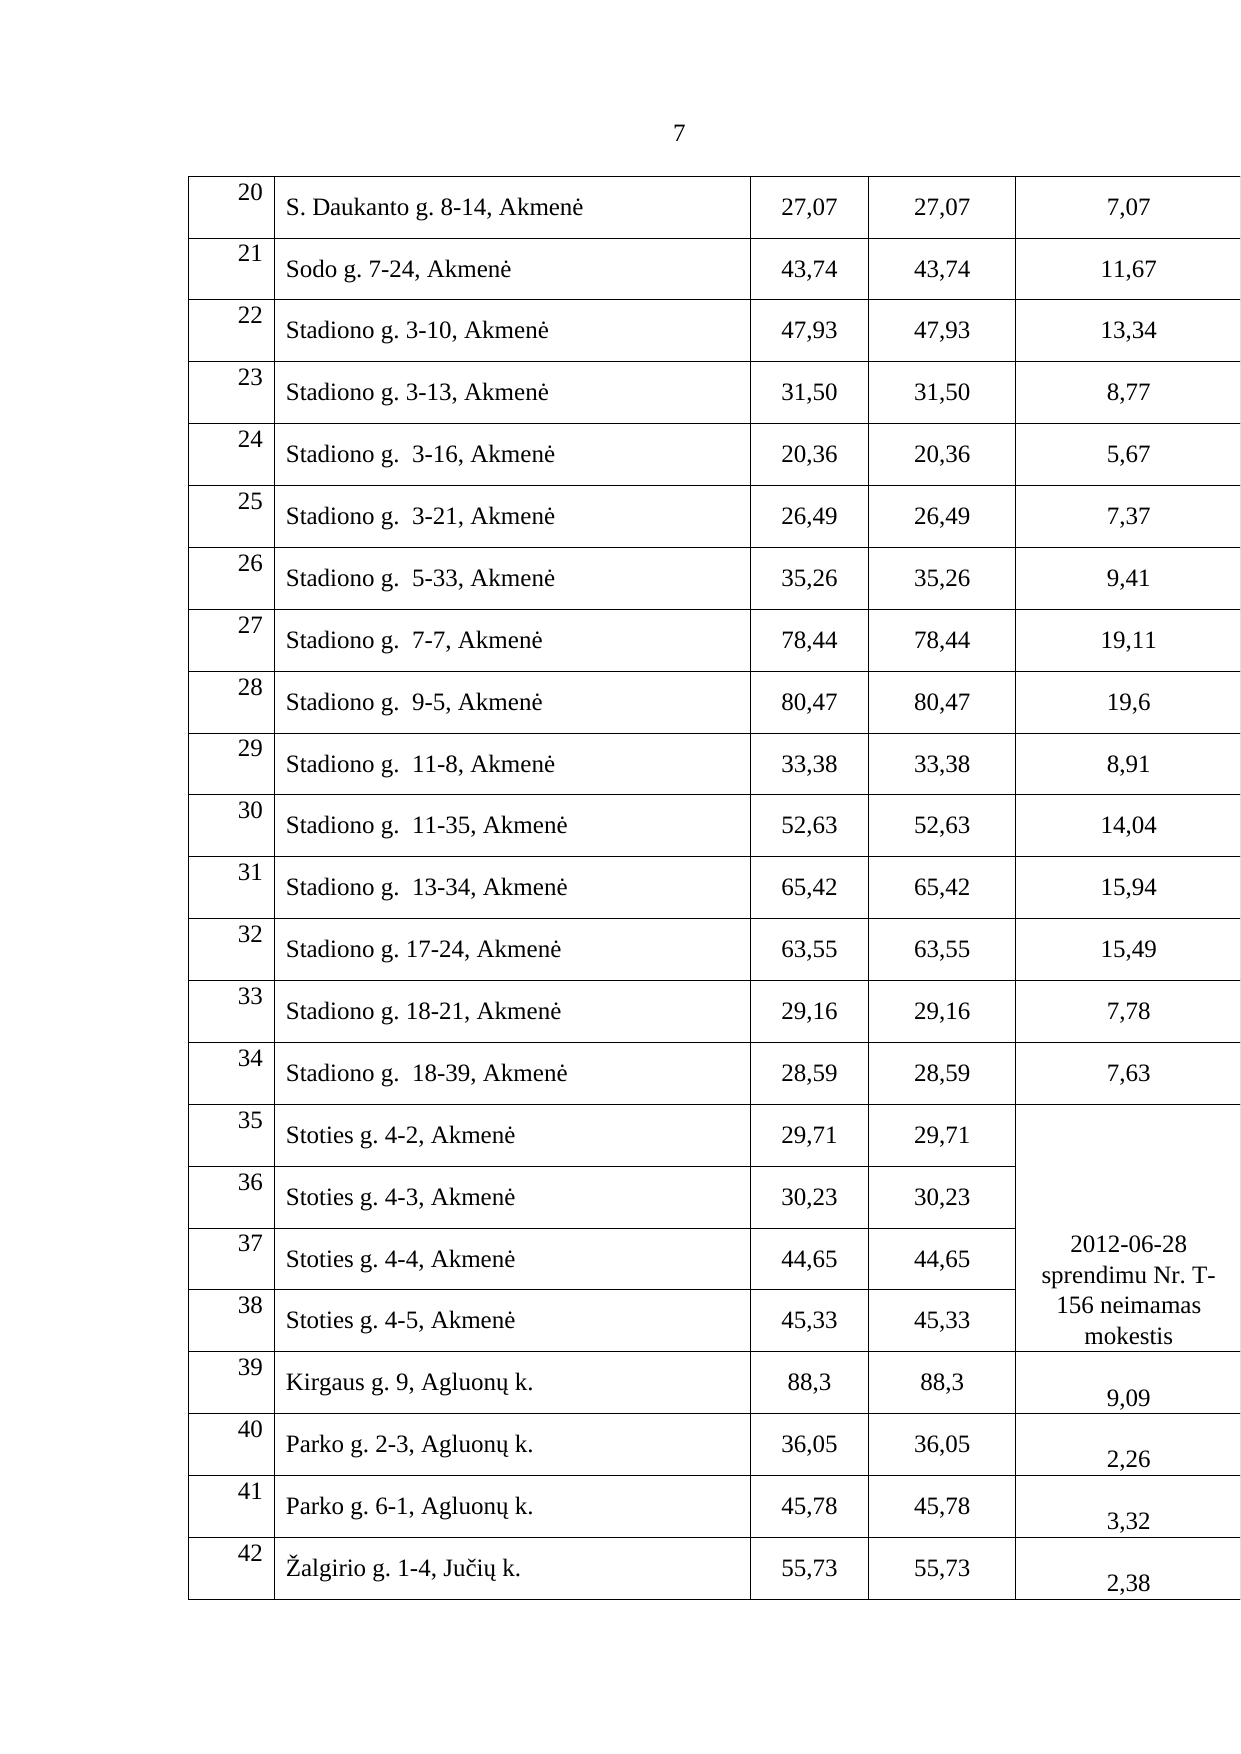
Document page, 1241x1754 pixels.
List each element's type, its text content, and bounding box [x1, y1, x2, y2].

table_cell 29. [189, 734, 274, 794]
table_cell 2,26 [1016, 1414, 1240, 1475]
table_cell Parko g. 6-1, Agluonų k. [275, 1476, 750, 1537]
table_cell 19,11 [1016, 610, 1240, 671]
table_cell 33,38 [751, 734, 868, 794]
table_cell 36,05 [751, 1414, 868, 1475]
table_cell 11,67 [1016, 239, 1240, 299]
table_cell 22. [189, 300, 274, 361]
table_cell 28. [189, 672, 274, 732]
table_cell 29,71 [751, 1105, 868, 1166]
table_cell 44,65 [751, 1229, 868, 1289]
table_cell 45,78 [869, 1476, 1015, 1537]
table_cell 9,41 [1016, 548, 1240, 609]
table_cell 63,55 [751, 919, 868, 980]
table_cell Stadiono g. 5-33, Akmenė [275, 548, 750, 609]
table_cell 29,71 [869, 1105, 1015, 1166]
table_cell 41. [189, 1476, 274, 1537]
table_cell Kirgaus g. 9, Agluonų k. [275, 1352, 750, 1413]
table_cell Stadiono g. 18-39, Akmenė [275, 1043, 750, 1104]
table_cell 26,49 [869, 486, 1015, 547]
table_cell 42. [189, 1538, 274, 1599]
table_cell 20. [189, 177, 274, 237]
table_cell Stoties g. 4-2, Akmenė [275, 1105, 750, 1166]
table_cell Stadiono g. 11-35, Akmenė [275, 795, 750, 856]
table_cell Stoties g. 4-5, Akmenė [275, 1290, 750, 1351]
table_cell 24. [189, 424, 274, 485]
table_cell 27. [189, 610, 274, 671]
table_cell 45,33 [869, 1290, 1015, 1351]
table_cell Stadiono g. 11-8, Akmenė [275, 734, 750, 794]
table_cell 88,3 [751, 1352, 868, 1413]
table_cell 32. [189, 919, 274, 980]
table_cell 19,6 [1016, 672, 1240, 732]
table_cell S. Daukanto g. 8-14, Akmenė [275, 177, 750, 237]
table_cell Stadiono g. 3-16, Akmenė [275, 424, 750, 485]
table_cell 47,93 [751, 300, 868, 361]
table_cell 27,07 [869, 177, 1015, 237]
table_cell 13,34 [1016, 300, 1240, 361]
table_cell 80,47 [869, 672, 1015, 732]
table_cell 31. [189, 857, 274, 918]
table_cell 30. [189, 795, 274, 856]
table_cell 7,37 [1016, 486, 1240, 547]
table_cell 25. [189, 486, 274, 547]
table_cell 45,78 [751, 1476, 868, 1537]
table_cell Stadiono g. 3-21, Akmenė [275, 486, 750, 547]
table_cell 26,49 [751, 486, 868, 547]
table_cell 55,73 [751, 1538, 868, 1599]
table_cell 28,59 [869, 1043, 1015, 1104]
table_cell 2,38 [1016, 1538, 1240, 1599]
table_cell 7,63 [1016, 1043, 1240, 1104]
table_cell 65,42 [869, 857, 1015, 918]
table_cell Stadiono g. 18-21, Akmenė [275, 981, 750, 1042]
table_cell 78,44 [751, 610, 868, 671]
table_cell 80,47 [751, 672, 868, 732]
table_cell 26. [189, 548, 274, 609]
table_cell 40. [189, 1414, 274, 1475]
table_cell 35. [189, 1105, 274, 1166]
table_cell 29,16 [869, 981, 1015, 1042]
table_cell 30,23 [869, 1167, 1015, 1227]
table_cell 7,78 [1016, 981, 1240, 1042]
table_cell 7,07 [1016, 177, 1240, 237]
table_cell Stadiono g. 3-13, Akmenė [275, 362, 750, 423]
table_cell 31,50 [869, 362, 1015, 423]
table_cell 34. [189, 1043, 274, 1104]
table_cell 43,74 [869, 239, 1015, 299]
table_cell 15,49 [1016, 919, 1240, 980]
table_cell 52,63 [751, 795, 868, 856]
table_cell 65,42 [751, 857, 868, 918]
table_cell 55,73 [869, 1538, 1015, 1599]
table_cell 36. [189, 1167, 274, 1227]
table_cell 33,38 [869, 734, 1015, 794]
table_cell 15,94 [1016, 857, 1240, 918]
table_cell 9,09 [1016, 1352, 1240, 1413]
table_cell 45,33 [751, 1290, 868, 1351]
table_cell 3,32 [1016, 1476, 1240, 1537]
table_cell Stadiono g. 3-10, Akmenė [275, 300, 750, 361]
table_cell 88,3 [869, 1352, 1015, 1413]
table_cell 30,23 [751, 1167, 868, 1227]
table_cell Stadiono g. 9-5, Akmenė [275, 672, 750, 732]
table_cell 63,55 [869, 919, 1015, 980]
table_cell 47,93 [869, 300, 1015, 361]
table_cell 38. [189, 1290, 274, 1351]
table_cell 2012-06-28 sprendimu Nr. T-156 neimamas mokestis [1016, 1105, 1240, 1351]
table_cell Stadiono g. 17-24, Akmenė [275, 919, 750, 980]
table_cell 52,63 [869, 795, 1015, 856]
table_cell Stoties g. 4-3, Akmenė [275, 1167, 750, 1227]
table_cell Stadiono g. 7-7, Akmenė [275, 610, 750, 671]
table_cell 31,50 [751, 362, 868, 423]
table_cell 8,91 [1016, 734, 1240, 794]
table_cell 78,44 [869, 610, 1015, 671]
table_cell 27,07 [751, 177, 868, 237]
table_cell 23. [189, 362, 274, 423]
table_cell Parko g. 2-3, Agluonų k. [275, 1414, 750, 1475]
table_cell Stadiono g. 13-34, Akmenė [275, 857, 750, 918]
table_cell 43,74 [751, 239, 868, 299]
table_cell Žalgirio g. 1-4, Jučių k. [275, 1538, 750, 1599]
table_cell 8,77 [1016, 362, 1240, 423]
table_cell 29,16 [751, 981, 868, 1042]
table_cell 33. [189, 981, 274, 1042]
table_cell 37. [189, 1229, 274, 1289]
table_cell 35,26 [869, 548, 1015, 609]
table_cell 14,04 [1016, 795, 1240, 856]
table_cell 20,36 [751, 424, 868, 485]
table_cell 5,67 [1016, 424, 1240, 485]
table_cell 36,05 [869, 1414, 1015, 1475]
table_cell 21. [189, 239, 274, 299]
table_cell 20,36 [869, 424, 1015, 485]
table_cell 39. [189, 1352, 274, 1413]
table_cell 44,65 [869, 1229, 1015, 1289]
table_cell Sodo g. 7-24, Akmenė [275, 239, 750, 299]
table_cell 28,59 [751, 1043, 868, 1104]
table_cell 35,26 [751, 548, 868, 609]
table_cell Stoties g. 4-4, Akmenė [275, 1229, 750, 1289]
